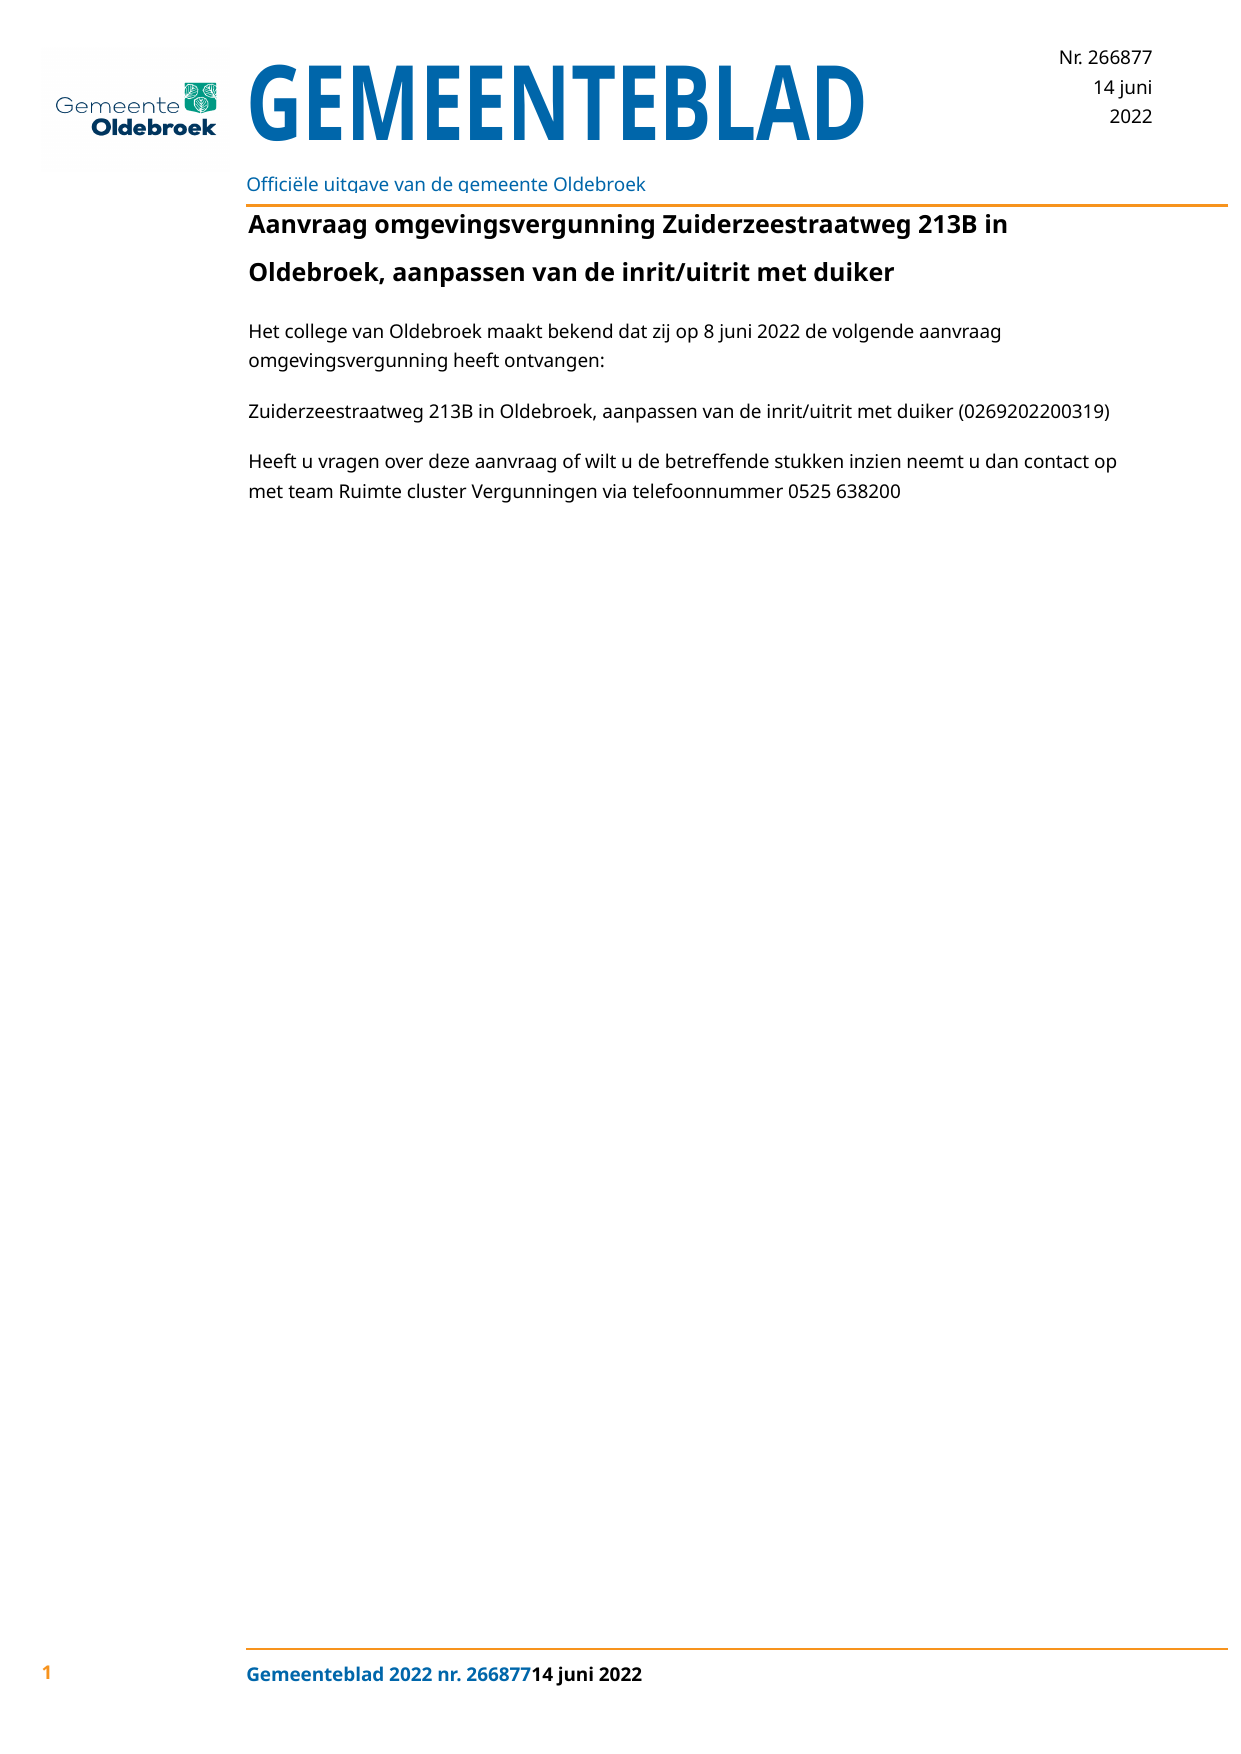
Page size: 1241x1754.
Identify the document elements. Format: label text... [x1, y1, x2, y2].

text Het college van Oldebroek maakt bekend dat zij op 8 juni 2022 de volgende aanvraag omgevingsvergunning heeft ontvangen: [248, 318, 1152, 373]
text Heeft u vragen over deze aanvraag of wilt u de betreffende stukken inzien neemt u dan contact op met team Ruimte cluster Vergunningen via telefoonnummer 0525 638200 [248, 448, 1152, 504]
picture [41, 47, 231, 172]
text Zuiderzeestraatweg 213B in Oldebroek, aanpassen van de inrit/uitrit met duiker (0269202200319) [248, 398, 1152, 424]
text Aanvraag omgevingsvergunning Zuiderzeestraatweg 213B in Oldebroek, aanpassen van de inrit/uitrit met duiker [248, 207, 1152, 288]
